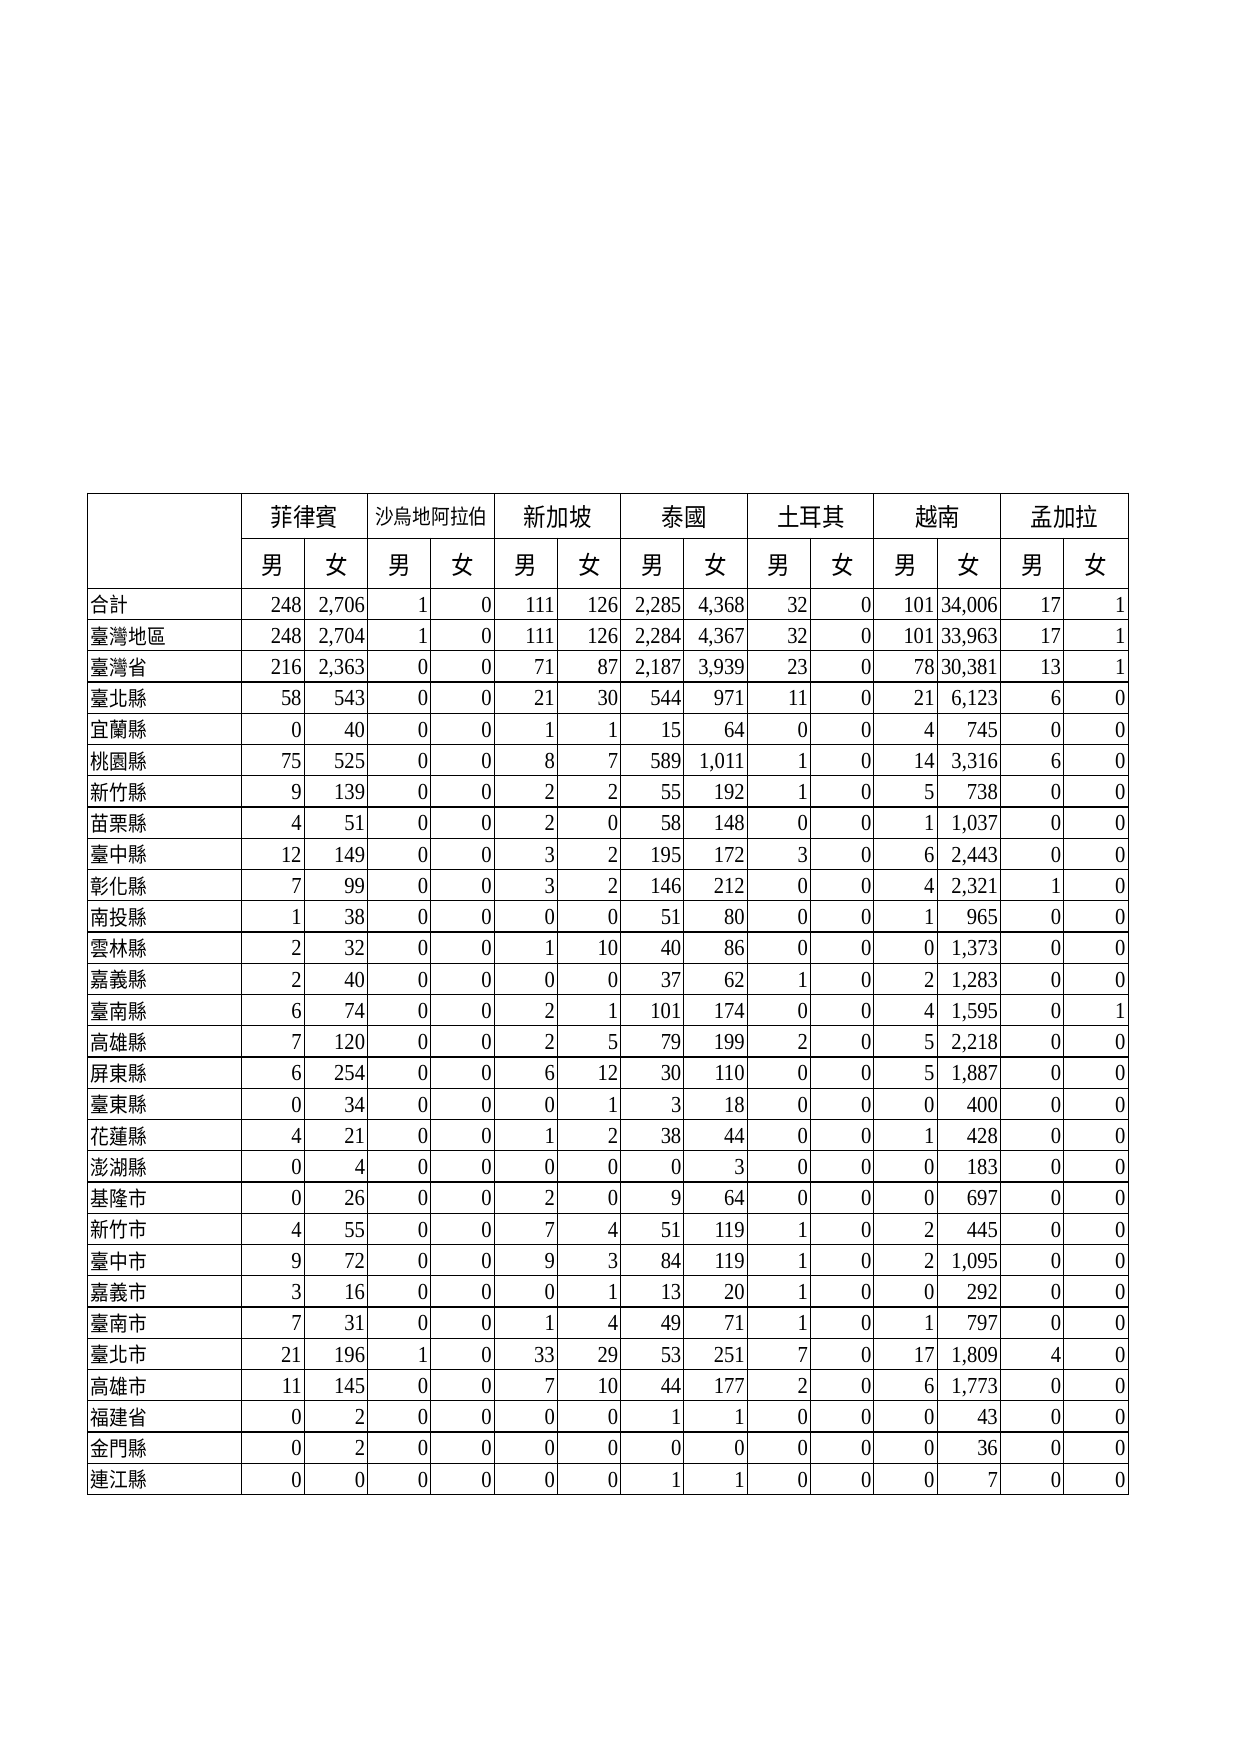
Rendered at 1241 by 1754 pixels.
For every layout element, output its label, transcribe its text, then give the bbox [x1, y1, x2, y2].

table_cell 2 [558, 1120, 620, 1150]
table_cell 5 [874, 1058, 937, 1088]
table_cell 11 [748, 683, 810, 713]
table_cell 2,706 [305, 589, 367, 619]
table_cell 55 [621, 776, 683, 806]
table_cell 0 [811, 1339, 873, 1369]
table_cell 62 [684, 964, 747, 994]
table_cell 0 [431, 901, 494, 931]
table_cell 2,187 [621, 651, 683, 681]
table_cell 0 [558, 1401, 620, 1431]
table_cell 6 [874, 839, 937, 869]
table_cell 37 [621, 964, 683, 994]
table_cell 111 [495, 620, 557, 650]
table_cell 6 [242, 995, 304, 1025]
table_cell 7 [558, 745, 620, 775]
table_cell 1 [874, 901, 937, 931]
table_cell 0 [431, 1214, 494, 1244]
table_cell 宜蘭縣 [88, 714, 241, 744]
table_cell 0 [242, 1433, 304, 1463]
table_cell 0 [1064, 1214, 1128, 1244]
table_cell 12 [558, 1058, 620, 1088]
table_cell 6 [1001, 745, 1063, 775]
table_cell 0 [495, 1464, 557, 1494]
table_cell 71 [684, 1308, 747, 1338]
table_cell 男 [748, 539, 810, 588]
table_cell 0 [811, 776, 873, 806]
table_cell 101 [874, 620, 937, 650]
table_cell 合計 [88, 589, 241, 619]
table_cell 0 [1001, 1245, 1063, 1275]
table_cell 1 [558, 1089, 620, 1119]
table_cell 2 [874, 1245, 937, 1275]
table_cell 1 [495, 714, 557, 744]
table_cell 0 [874, 1464, 937, 1494]
table_cell 64 [684, 714, 747, 744]
table_cell 1 [1064, 589, 1128, 619]
table_cell 49 [621, 1308, 683, 1338]
table_cell 0 [1001, 1026, 1063, 1056]
table_cell 3 [242, 1276, 304, 1306]
table_cell 38 [621, 1120, 683, 1150]
table_cell 1 [558, 995, 620, 1025]
table_cell 0 [811, 1433, 873, 1463]
table_cell 11 [242, 1370, 304, 1400]
table_cell 花蓮縣 [88, 1120, 241, 1150]
table_cell 0 [811, 964, 873, 994]
table_cell 6,123 [938, 683, 1000, 713]
table_cell 149 [305, 839, 367, 869]
table_cell 101 [874, 589, 937, 619]
table_cell 0 [1064, 714, 1128, 744]
table_cell 101 [621, 995, 683, 1025]
table_cell 544 [621, 683, 683, 713]
table_cell 0 [242, 1464, 304, 1494]
table_cell 0 [811, 745, 873, 775]
table_cell 0 [748, 1464, 810, 1494]
table_cell 0 [431, 808, 494, 838]
table_cell 0 [431, 1401, 494, 1431]
table_cell 199 [684, 1026, 747, 1056]
table_cell 臺東縣 [88, 1089, 241, 1119]
table_cell 17 [1001, 589, 1063, 619]
table_cell 6 [495, 1058, 557, 1088]
table_cell 2 [748, 1370, 810, 1400]
table_cell 1 [368, 1339, 430, 1369]
table_cell 9 [621, 1183, 683, 1213]
table_cell 30 [621, 1058, 683, 1088]
table_cell 2,704 [305, 620, 367, 650]
table_cell 男 [621, 539, 683, 588]
table_cell 55 [305, 1214, 367, 1244]
table_cell 0 [748, 808, 810, 838]
table_cell 1 [1001, 870, 1063, 900]
table_cell 1 [1064, 995, 1128, 1025]
table_cell 2 [242, 964, 304, 994]
table_cell 1 [874, 1308, 937, 1338]
table_cell 0 [748, 870, 810, 900]
table_cell 3 [684, 1151, 747, 1181]
table_cell 0 [1064, 1339, 1128, 1369]
table_cell 4 [558, 1214, 620, 1244]
table_cell 78 [874, 651, 937, 681]
table_cell 0 [495, 901, 557, 931]
table_cell 0 [431, 933, 494, 963]
table_cell 2,218 [938, 1026, 1000, 1056]
table_cell 1 [621, 1464, 683, 1494]
table_cell 1,095 [938, 1245, 1000, 1275]
table_cell 30,381 [938, 651, 1000, 681]
table_cell 5 [874, 1026, 937, 1056]
table_cell 臺中市 [88, 1245, 241, 1275]
table_cell 0 [1064, 1245, 1128, 1275]
table_cell 0 [431, 1120, 494, 1150]
table_cell 177 [684, 1370, 747, 1400]
table_cell 0 [242, 1151, 304, 1181]
table_cell 3 [621, 1089, 683, 1119]
table_cell 80 [684, 901, 747, 931]
table_cell 2 [558, 839, 620, 869]
table_cell 0 [1001, 1183, 1063, 1213]
table_cell 4 [874, 995, 937, 1025]
table_cell 0 [811, 933, 873, 963]
table_cell 195 [621, 839, 683, 869]
table_cell 0 [558, 808, 620, 838]
table_cell 7 [242, 1026, 304, 1056]
table_cell 0 [368, 1464, 430, 1494]
table_cell 21 [495, 683, 557, 713]
table_cell 0 [495, 1401, 557, 1431]
table_cell 51 [621, 1214, 683, 1244]
table_cell 0 [811, 683, 873, 713]
table_cell 0 [1001, 1089, 1063, 1119]
table_cell 212 [684, 870, 747, 900]
table_cell 21 [305, 1120, 367, 1150]
table_cell 0 [811, 1183, 873, 1213]
table_cell 0 [431, 683, 494, 713]
table_cell 17 [1001, 620, 1063, 650]
table_cell 3 [495, 839, 557, 869]
table_cell 1,011 [684, 745, 747, 775]
table_cell 連江縣 [88, 1464, 241, 1494]
table_cell 0 [495, 1151, 557, 1181]
table_cell 40 [621, 933, 683, 963]
table_cell 0 [368, 714, 430, 744]
table_cell 145 [305, 1370, 367, 1400]
table_cell 0 [1001, 995, 1063, 1025]
table_cell 0 [621, 1433, 683, 1463]
table_cell 0 [431, 964, 494, 994]
table_cell 0 [811, 1151, 873, 1181]
table_cell 53 [621, 1339, 683, 1369]
table_cell 1,283 [938, 964, 1000, 994]
table_cell 21 [242, 1339, 304, 1369]
table_cell 臺灣省 [88, 651, 241, 681]
table_cell 女 [938, 539, 1000, 588]
table_cell 0 [874, 1151, 937, 1181]
table_cell 4 [1001, 1339, 1063, 1369]
table_cell 0 [748, 1151, 810, 1181]
table_cell 3,939 [684, 651, 747, 681]
table_cell 1 [1064, 651, 1128, 681]
table_header 菲律賓 [242, 494, 367, 538]
table_cell 7 [495, 1370, 557, 1400]
table_cell 738 [938, 776, 1000, 806]
table_cell 0 [874, 1089, 937, 1119]
table_cell 屏東縣 [88, 1058, 241, 1088]
table_cell 40 [305, 964, 367, 994]
table_cell 126 [558, 620, 620, 650]
table_cell 1 [874, 1120, 937, 1150]
table_cell 0 [431, 1151, 494, 1181]
table_cell 183 [938, 1151, 1000, 1181]
table_cell 0 [368, 1401, 430, 1431]
table_cell 4 [242, 808, 304, 838]
table_cell 1 [748, 964, 810, 994]
table_cell 0 [1064, 1308, 1128, 1338]
table_cell 119 [684, 1214, 747, 1244]
table_cell 1 [684, 1464, 747, 1494]
table_header 沙烏地阿拉伯 [368, 494, 494, 538]
table_cell 0 [368, 1183, 430, 1213]
table_cell 0 [368, 1276, 430, 1306]
table_cell 120 [305, 1026, 367, 1056]
table_cell 0 [1001, 901, 1063, 931]
table_cell 111 [495, 589, 557, 619]
table_cell 2 [748, 1026, 810, 1056]
table_cell 0 [431, 1308, 494, 1338]
table_cell 254 [305, 1058, 367, 1088]
table_cell 1 [748, 1245, 810, 1275]
table_cell 3 [558, 1245, 620, 1275]
table_cell 1 [368, 589, 430, 619]
table_cell 0 [811, 808, 873, 838]
table_cell 2 [495, 808, 557, 838]
table_cell 2 [242, 933, 304, 963]
table_cell 2,284 [621, 620, 683, 650]
table_cell 0 [811, 839, 873, 869]
table_cell 臺北市 [88, 1339, 241, 1369]
table_cell 臺南市 [88, 1308, 241, 1338]
table_cell 0 [1064, 1151, 1128, 1181]
table_cell 251 [684, 1339, 747, 1369]
table_cell 男 [1001, 539, 1063, 588]
table_cell 0 [811, 1120, 873, 1150]
table_cell 428 [938, 1120, 1000, 1150]
table_cell 84 [621, 1245, 683, 1275]
table_cell 3,316 [938, 745, 1000, 775]
table_cell 0 [811, 1401, 873, 1431]
table_cell 0 [1064, 1433, 1128, 1463]
table_cell 1,373 [938, 933, 1000, 963]
table_cell 0 [748, 933, 810, 963]
table_cell 2 [558, 870, 620, 900]
table_cell 2 [495, 776, 557, 806]
table_cell 21 [874, 683, 937, 713]
table_cell 0 [368, 1308, 430, 1338]
table_cell 1 [495, 933, 557, 963]
table_cell 0 [748, 714, 810, 744]
table_cell 0 [431, 1026, 494, 1056]
table_cell 33,963 [938, 620, 1000, 650]
table_cell 192 [684, 776, 747, 806]
table_cell 0 [242, 1183, 304, 1213]
table_cell 0 [684, 1433, 747, 1463]
table_cell 0 [748, 1058, 810, 1088]
table_cell 29 [558, 1339, 620, 1369]
table_cell 0 [1064, 1276, 1128, 1306]
table_cell 0 [748, 1120, 810, 1150]
table_cell 9 [242, 776, 304, 806]
table_cell 745 [938, 714, 1000, 744]
table_cell 43 [938, 1401, 1000, 1431]
table_cell 4,368 [684, 589, 747, 619]
table_cell 1 [558, 1276, 620, 1306]
table_cell 0 [431, 1433, 494, 1463]
table_cell 0 [368, 870, 430, 900]
table_cell 31 [305, 1308, 367, 1338]
table_cell 0 [431, 870, 494, 900]
table_cell 0 [431, 745, 494, 775]
table_cell 0 [558, 1433, 620, 1463]
table_cell 13 [621, 1276, 683, 1306]
table_cell 2 [495, 1183, 557, 1213]
table_cell 0 [1064, 1464, 1128, 1494]
table_cell 0 [431, 1058, 494, 1088]
table_cell 32 [305, 933, 367, 963]
table_cell 0 [558, 1464, 620, 1494]
table_cell 1 [748, 745, 810, 775]
table_cell 0 [1064, 901, 1128, 931]
table_cell 10 [558, 1370, 620, 1400]
table_cell 0 [431, 839, 494, 869]
table_cell 44 [684, 1120, 747, 1150]
table_cell 1,887 [938, 1058, 1000, 1088]
table_cell 0 [368, 1089, 430, 1119]
table_cell 0 [368, 683, 430, 713]
table_cell 男 [874, 539, 937, 588]
table_cell 0 [558, 1151, 620, 1181]
table_cell 79 [621, 1026, 683, 1056]
table_cell 0 [811, 995, 873, 1025]
table_cell 119 [684, 1245, 747, 1275]
table_cell 0 [431, 589, 494, 619]
table_cell 0 [305, 1464, 367, 1494]
table_cell 0 [242, 1401, 304, 1431]
table_cell 0 [495, 1276, 557, 1306]
table_cell 4 [242, 1214, 304, 1244]
table_cell 0 [748, 995, 810, 1025]
table_cell 0 [1064, 1089, 1128, 1119]
table_cell 4 [874, 714, 937, 744]
table_cell 2,285 [621, 589, 683, 619]
table_cell 139 [305, 776, 367, 806]
table_header 新加坡 [495, 494, 620, 538]
table_cell 0 [1001, 1058, 1063, 1088]
table_header 孟加拉 [1001, 494, 1128, 538]
table_cell 0 [811, 651, 873, 681]
table_cell 1 [242, 901, 304, 931]
table_cell 15 [621, 714, 683, 744]
table_cell 172 [684, 839, 747, 869]
table_cell 高雄市 [88, 1370, 241, 1400]
table_cell 桃園縣 [88, 745, 241, 775]
table_cell 1,809 [938, 1339, 1000, 1369]
table_cell 0 [1001, 1464, 1063, 1494]
table_cell 雲林縣 [88, 933, 241, 963]
table_cell 26 [305, 1183, 367, 1213]
table_cell 臺北縣 [88, 683, 241, 713]
table_cell 0 [811, 714, 873, 744]
table_cell 女 [1064, 539, 1128, 588]
table_cell 10 [558, 933, 620, 963]
table_cell 0 [1001, 1370, 1063, 1400]
table_cell 0 [431, 776, 494, 806]
table_cell 0 [242, 1089, 304, 1119]
table_cell 1 [748, 776, 810, 806]
table_cell 女 [305, 539, 367, 588]
table_cell 0 [495, 1089, 557, 1119]
table_cell 71 [495, 651, 557, 681]
table_cell 58 [621, 808, 683, 838]
table_cell 0 [811, 589, 873, 619]
table_cell 0 [558, 964, 620, 994]
table_header 泰國 [621, 494, 747, 538]
table_cell 1 [748, 1214, 810, 1244]
table_cell 23 [748, 651, 810, 681]
table_cell 0 [368, 964, 430, 994]
table_cell 18 [684, 1089, 747, 1119]
table_cell 0 [811, 1214, 873, 1244]
table_cell 0 [1064, 1183, 1128, 1213]
table_cell 248 [242, 589, 304, 619]
table_cell 0 [1064, 964, 1128, 994]
table_cell 34,006 [938, 589, 1000, 619]
table_cell 0 [431, 1339, 494, 1369]
table_cell 0 [874, 1433, 937, 1463]
table_cell 0 [1001, 808, 1063, 838]
table_cell 女 [431, 539, 494, 588]
table_cell 2 [495, 995, 557, 1025]
table_cell 0 [1001, 1214, 1063, 1244]
table_cell 0 [431, 620, 494, 650]
table_cell 0 [1001, 1308, 1063, 1338]
table_cell 1 [368, 620, 430, 650]
table_cell 0 [368, 1026, 430, 1056]
table_cell 0 [811, 1276, 873, 1306]
table_cell 0 [431, 1464, 494, 1494]
table_cell 9 [242, 1245, 304, 1275]
table_cell 14 [874, 745, 937, 775]
table_cell 1 [495, 1120, 557, 1150]
table_cell 7 [748, 1339, 810, 1369]
table_cell 971 [684, 683, 747, 713]
table_cell 0 [431, 1276, 494, 1306]
table_cell 589 [621, 745, 683, 775]
table_cell 0 [368, 1433, 430, 1463]
table_cell 0 [1001, 1120, 1063, 1150]
table_cell 196 [305, 1339, 367, 1369]
table_cell 0 [431, 1370, 494, 1400]
table_header 土耳其 [748, 494, 873, 538]
table_cell 0 [874, 933, 937, 963]
table_cell 99 [305, 870, 367, 900]
table_header 越南 [874, 494, 1000, 538]
table_cell 0 [368, 776, 430, 806]
table_cell 新竹市 [88, 1214, 241, 1244]
table_cell 0 [874, 1276, 937, 1306]
table_cell 2 [874, 964, 937, 994]
table_cell 0 [811, 1089, 873, 1119]
table_cell 0 [748, 1089, 810, 1119]
table_cell 0 [1001, 1151, 1063, 1181]
table_cell 1,595 [938, 995, 1000, 1025]
table_cell 5 [558, 1026, 620, 1056]
table_cell 13 [1001, 651, 1063, 681]
table_cell 40 [305, 714, 367, 744]
table_cell 0 [1064, 1058, 1128, 1088]
table_cell 0 [1064, 839, 1128, 869]
table_cell 0 [431, 651, 494, 681]
table_cell 0 [811, 1245, 873, 1275]
table_cell 0 [558, 901, 620, 931]
table_cell 3 [748, 839, 810, 869]
table_cell 110 [684, 1058, 747, 1088]
table_cell 0 [1064, 1026, 1128, 1056]
table_cell 女 [558, 539, 620, 588]
table_cell 965 [938, 901, 1000, 931]
table_cell 0 [1001, 964, 1063, 994]
table_cell 0 [811, 1308, 873, 1338]
table_cell 0 [1064, 745, 1128, 775]
table_cell 0 [368, 901, 430, 931]
table_cell 0 [1001, 1433, 1063, 1463]
table_cell 7 [242, 1308, 304, 1338]
table_cell 0 [368, 1151, 430, 1181]
table_cell 男 [495, 539, 557, 588]
table_cell 17 [874, 1339, 937, 1369]
table_cell 0 [811, 1464, 873, 1494]
table_cell 87 [558, 651, 620, 681]
table_cell 174 [684, 995, 747, 1025]
table_cell 0 [368, 1058, 430, 1088]
table_cell 126 [558, 589, 620, 619]
table_cell 0 [1064, 776, 1128, 806]
table_cell 嘉義市 [88, 1276, 241, 1306]
table_cell 澎湖縣 [88, 1151, 241, 1181]
table_cell 福建省 [88, 1401, 241, 1431]
table_cell 新竹縣 [88, 776, 241, 806]
table_cell 0 [811, 1058, 873, 1088]
table_cell 0 [368, 745, 430, 775]
table_cell 58 [242, 683, 304, 713]
table_cell 12 [242, 839, 304, 869]
table_cell 0 [621, 1151, 683, 1181]
table_cell 男 [242, 539, 304, 588]
table_cell 1 [684, 1401, 747, 1431]
table_cell 0 [748, 1401, 810, 1431]
table_cell 0 [1001, 1401, 1063, 1431]
table_cell 0 [1064, 933, 1128, 963]
table_cell 1 [748, 1276, 810, 1306]
table_cell 1 [621, 1401, 683, 1431]
table_cell 6 [242, 1058, 304, 1088]
table_cell 3 [495, 870, 557, 900]
table_cell 0 [431, 1089, 494, 1119]
table_cell 女 [684, 539, 747, 588]
table_cell 1,037 [938, 808, 1000, 838]
table_cell 75 [242, 745, 304, 775]
table_cell 0 [431, 995, 494, 1025]
table_cell 0 [1064, 1370, 1128, 1400]
table_cell 74 [305, 995, 367, 1025]
table_cell 2 [874, 1214, 937, 1244]
table_cell 292 [938, 1276, 1000, 1306]
table_cell 0 [1064, 1401, 1128, 1431]
table_cell 216 [242, 651, 304, 681]
table_cell 2,321 [938, 870, 1000, 900]
table_cell 5 [874, 776, 937, 806]
table_cell 0 [368, 808, 430, 838]
table_cell 1 [874, 808, 937, 838]
table_cell 彰化縣 [88, 870, 241, 900]
table_cell 2,443 [938, 839, 1000, 869]
table_cell 32 [748, 589, 810, 619]
table_cell 0 [368, 1120, 430, 1150]
table_cell 0 [1001, 776, 1063, 806]
table_cell 697 [938, 1183, 1000, 1213]
table_cell 0 [368, 933, 430, 963]
table_cell 男 [368, 539, 430, 588]
table_cell 0 [495, 964, 557, 994]
table_cell 4 [305, 1151, 367, 1181]
table_cell 44 [621, 1370, 683, 1400]
table_cell 1 [558, 714, 620, 744]
table_cell 0 [368, 651, 430, 681]
table_cell 臺南縣 [88, 995, 241, 1025]
table_cell 0 [811, 1026, 873, 1056]
table_cell 苗栗縣 [88, 808, 241, 838]
table_cell 0 [1001, 839, 1063, 869]
table_cell 0 [1064, 870, 1128, 900]
table_cell 臺灣地區 [88, 620, 241, 650]
table_cell 34 [305, 1089, 367, 1119]
table_cell 20 [684, 1276, 747, 1306]
table_cell 51 [621, 901, 683, 931]
table_cell 6 [1001, 683, 1063, 713]
table_cell 高雄縣 [88, 1026, 241, 1056]
table_cell 4 [558, 1308, 620, 1338]
table_cell 0 [368, 839, 430, 869]
table_cell 0 [368, 1214, 430, 1244]
table_cell 248 [242, 620, 304, 650]
table_cell 4,367 [684, 620, 747, 650]
table_cell 400 [938, 1089, 1000, 1119]
table_cell 0 [1064, 808, 1128, 838]
table_cell 0 [368, 995, 430, 1025]
table_cell 0 [558, 1183, 620, 1213]
table_cell 1 [495, 1308, 557, 1338]
table_cell 0 [431, 1183, 494, 1213]
table_cell 543 [305, 683, 367, 713]
table_cell 148 [684, 808, 747, 838]
table_cell 86 [684, 933, 747, 963]
table_cell 33 [495, 1339, 557, 1369]
table_cell 0 [811, 870, 873, 900]
table_cell 16 [305, 1276, 367, 1306]
table_cell 6 [874, 1370, 937, 1400]
table_cell 72 [305, 1245, 367, 1275]
table_cell 2 [558, 776, 620, 806]
table_cell 0 [431, 1245, 494, 1275]
table_cell 2 [305, 1401, 367, 1431]
table_cell 0 [748, 1183, 810, 1213]
table_cell 0 [1064, 683, 1128, 713]
table_cell 0 [811, 1370, 873, 1400]
table_cell 0 [874, 1183, 937, 1213]
table_cell 445 [938, 1214, 1000, 1244]
table_cell 51 [305, 808, 367, 838]
table_cell 9 [495, 1245, 557, 1275]
table_cell 0 [748, 901, 810, 931]
table_cell 2 [495, 1026, 557, 1056]
table_cell 0 [242, 714, 304, 744]
table_cell 64 [684, 1183, 747, 1213]
table_cell 7 [242, 870, 304, 900]
table_cell 36 [938, 1433, 1000, 1463]
table_cell 2 [305, 1433, 367, 1463]
table_cell 0 [748, 1433, 810, 1463]
table_cell 基隆市 [88, 1183, 241, 1213]
table_cell 7 [938, 1464, 1000, 1494]
table_cell 金門縣 [88, 1433, 241, 1463]
table_cell 嘉義縣 [88, 964, 241, 994]
table_cell 797 [938, 1308, 1000, 1338]
table_cell 0 [368, 1245, 430, 1275]
table_cell 4 [874, 870, 937, 900]
table_cell 臺中縣 [88, 839, 241, 869]
table_cell 0 [1001, 1276, 1063, 1306]
table_cell 0 [874, 1401, 937, 1431]
table_cell 南投縣 [88, 901, 241, 931]
table_cell 0 [1001, 933, 1063, 963]
table_cell 8 [495, 745, 557, 775]
table_header [88, 494, 241, 588]
table_cell 0 [1064, 1120, 1128, 1150]
table_cell 38 [305, 901, 367, 931]
table_cell 7 [495, 1214, 557, 1244]
table_cell 1 [1064, 620, 1128, 650]
table_cell 0 [368, 1370, 430, 1400]
table_cell 0 [431, 714, 494, 744]
table_cell 0 [495, 1433, 557, 1463]
table_cell 2,363 [305, 651, 367, 681]
table_cell 1,773 [938, 1370, 1000, 1400]
table_cell 0 [811, 901, 873, 931]
table_cell 女 [811, 539, 873, 588]
table_cell 32 [748, 620, 810, 650]
table_cell 146 [621, 870, 683, 900]
table_cell 0 [1001, 714, 1063, 744]
table_cell 30 [558, 683, 620, 713]
table_cell 4 [242, 1120, 304, 1150]
table_cell 0 [811, 620, 873, 650]
table_cell 1 [748, 1308, 810, 1338]
table_cell 525 [305, 745, 367, 775]
